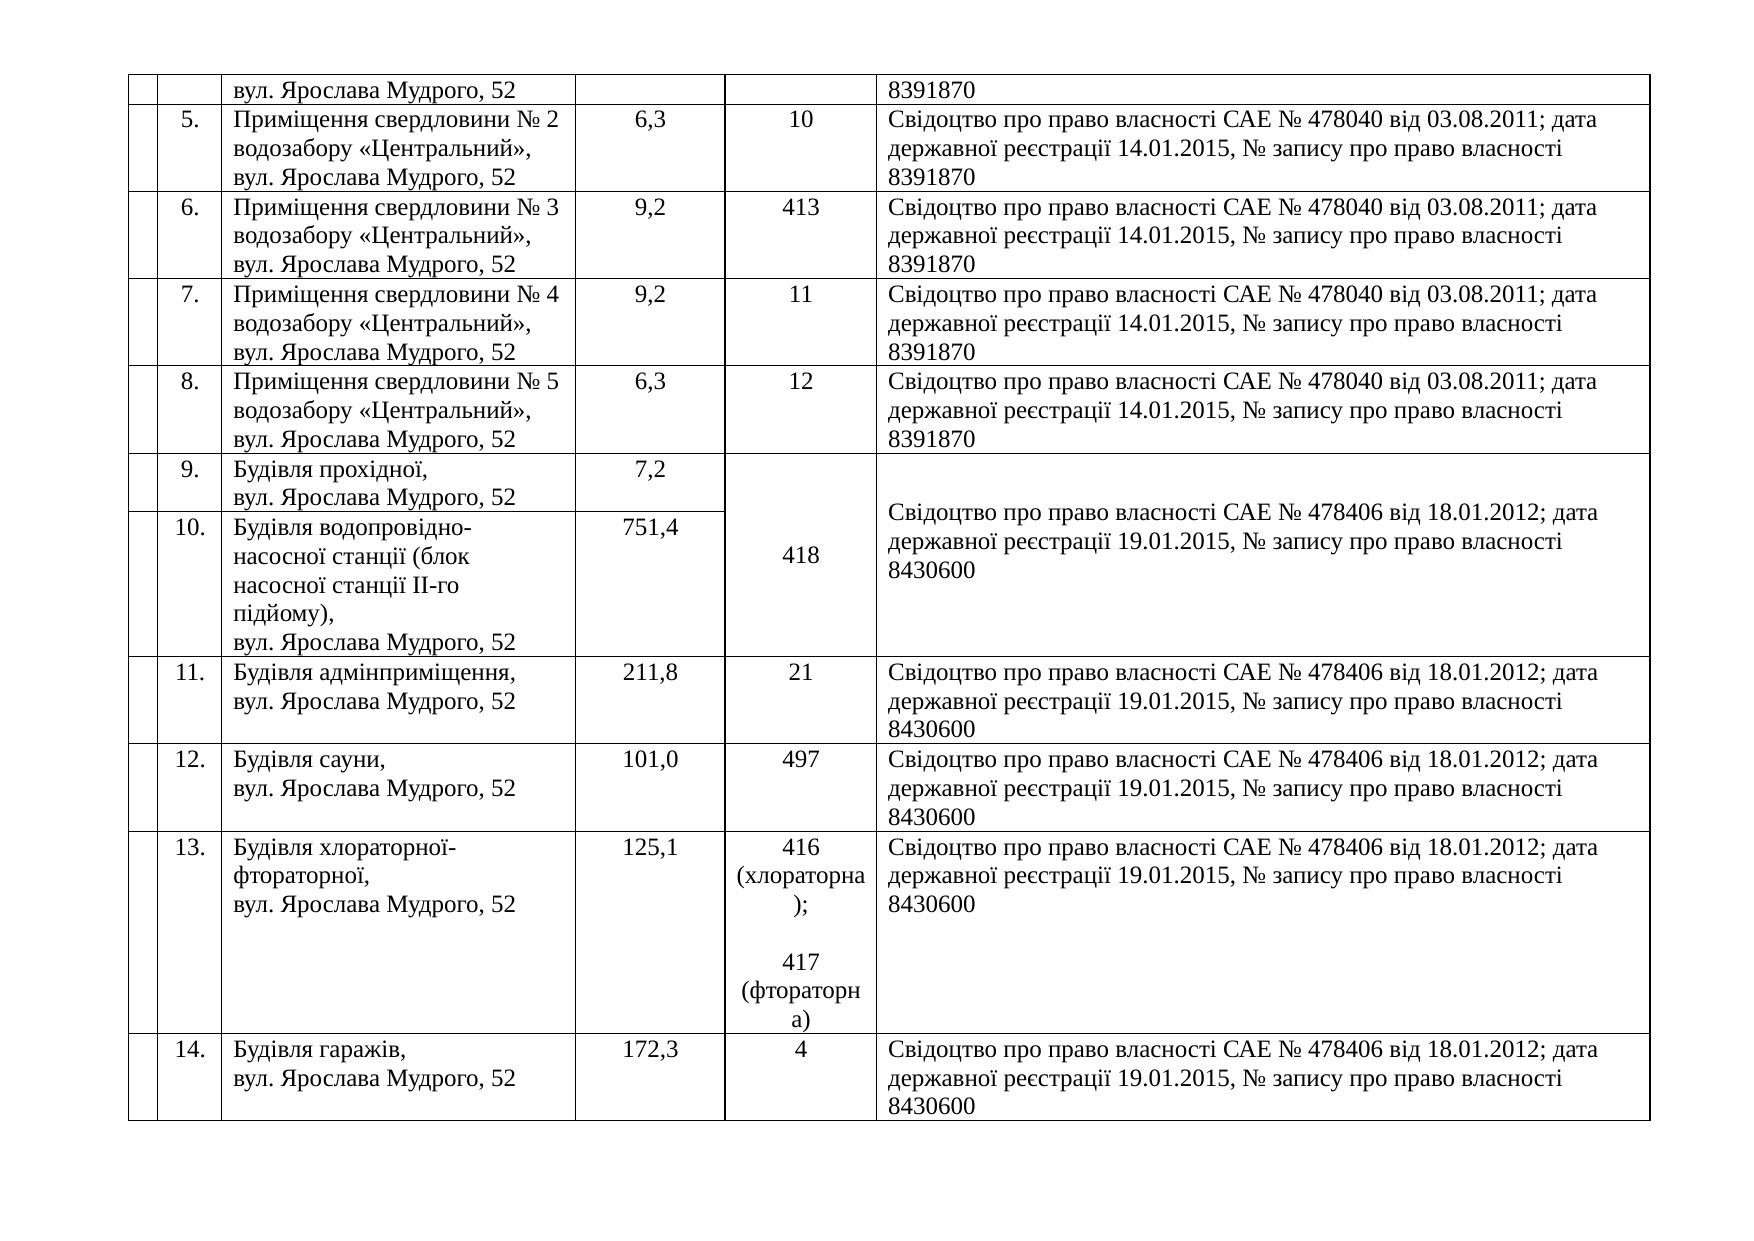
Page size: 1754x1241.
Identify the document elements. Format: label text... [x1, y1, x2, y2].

table_cell 14. [158, 1034, 221, 1120]
table_cell 12. [158, 744, 221, 831]
table_cell 9,2 [576, 192, 724, 278]
table_cell 9,2 [576, 279, 724, 365]
table_cell Свідоцтво про право власності САЕ № 478040 від 03.08.2011; дата державної реєстрації 14.01.2015, № запису про право власності 8391870 [877, 105, 1649, 191]
table_cell [129, 366, 157, 453]
table_cell 13. [158, 832, 221, 1033]
table_cell 10 [726, 105, 876, 191]
table_cell [129, 512, 157, 656]
table_cell 21 [726, 657, 876, 743]
table_cell [158, 75, 221, 103]
table_cell [129, 454, 157, 511]
table_cell Свідоцтво про право власності САЕ № 478406 від 18.01.2012; дата державної реєстрації 19.01.2015, № запису про право власності 8430600 [877, 657, 1649, 743]
table_cell Приміщення свердловини № 4 водозабору «Центральний», вул. Ярослава Мудрого, 52 [222, 279, 575, 365]
table_cell 413 [726, 192, 876, 278]
table_cell 6. [158, 192, 221, 278]
table_cell вул. Ярослава Мудрого, 52 [222, 75, 575, 103]
table_cell [129, 75, 157, 103]
table_cell [576, 75, 724, 103]
table_cell 7. [158, 279, 221, 365]
table_cell [129, 657, 157, 743]
table_cell Свідоцтво про право власності САЕ № 478040 від 03.08.2011; дата державної реєстрації 14.01.2015, № запису про право власності 8391870 [877, 279, 1649, 365]
table_cell [129, 744, 157, 831]
table_cell 8. [158, 366, 221, 453]
table_cell Свідоцтво про право власності САЕ № 478406 від 18.01.2012; дата державної реєстрації 19.01.2015, № запису про право власності 8430600 [877, 744, 1649, 831]
table_cell 6,3 [576, 105, 724, 191]
table_cell 4 [726, 1034, 876, 1120]
table_cell Свідоцтво про право власності САЕ № 478406 від 18.01.2012; дата державної реєстрації 19.01.2015, № запису про право власності 8430600 [877, 454, 1649, 656]
table_cell Будівля прохідної, вул. Ярослава Мудрого, 52 [222, 454, 575, 511]
table_cell Будівля сауни, вул. Ярослава Мудрого, 52 [222, 744, 575, 831]
table_cell Приміщення свердловини № 2 водозабору «Центральний», вул. Ярослава Мудрого, 52 [222, 105, 575, 191]
table_cell Свідоцтво про право власності САЕ № 478040 від 03.08.2011; дата державної реєстрації 14.01.2015, № запису про право власності 8391870 [877, 192, 1649, 278]
table_cell 10. [158, 512, 221, 656]
table_cell 9. [158, 454, 221, 511]
table_cell 418 [726, 454, 876, 656]
table_cell Будівля адмінприміщення, вул. Ярослава Мудрого, 52 [222, 657, 575, 743]
table_cell 8391870 [877, 75, 1649, 103]
table_cell 12 [726, 366, 876, 453]
table_cell 11 [726, 279, 876, 365]
table_cell 172,3 [576, 1034, 724, 1120]
table_cell 497 [726, 744, 876, 831]
table_cell Будівля хлораторної-фтораторної, вул. Ярослава Мудрого, 52 [222, 832, 575, 1033]
table_cell Будівля гаражів, вул. Ярослава Мудрого, 52 [222, 1034, 575, 1120]
table_cell Приміщення свердловини № 5 водозабору «Центральний», вул. Ярослава Мудрого, 52 [222, 366, 575, 453]
table_cell [726, 75, 876, 103]
table_cell 11. [158, 657, 221, 743]
table_cell Свідоцтво про право власності САЕ № 478040 від 03.08.2011; дата державної реєстрації 14.01.2015, № запису про право власності 8391870 [877, 366, 1649, 453]
table_cell [129, 1034, 157, 1120]
table_cell 416 (хлораторна); 417 (фтораторна) [726, 832, 876, 1033]
table_cell 751,4 [576, 512, 724, 656]
table_cell Приміщення свердловини № 3 водозабору «Центральний», вул. Ярослава Мудрого, 52 [222, 192, 575, 278]
table_cell Свідоцтво про право власності САЕ № 478406 від 18.01.2012; дата державної реєстрації 19.01.2015, № запису про право власності 8430600 [877, 832, 1649, 1033]
table_cell Будівля водопровідно-насосної станції (блок насосної станції ІІ-го підйому), вул. Ярослава Мудрого, 52 [222, 512, 575, 656]
table_cell [129, 105, 157, 191]
table_cell [129, 832, 157, 1033]
table_cell 5. [158, 105, 221, 191]
table_cell 101,0 [576, 744, 724, 831]
table_cell 125,1 [576, 832, 724, 1033]
table_cell 7,2 [576, 454, 724, 511]
table_cell [129, 192, 157, 278]
table_cell Свідоцтво про право власності САЕ № 478406 від 18.01.2012; дата державної реєстрації 19.01.2015, № запису про право власності 8430600 [877, 1034, 1649, 1120]
table_cell 211,8 [576, 657, 724, 743]
table_cell 6,3 [576, 366, 724, 453]
table_cell [129, 279, 157, 365]
